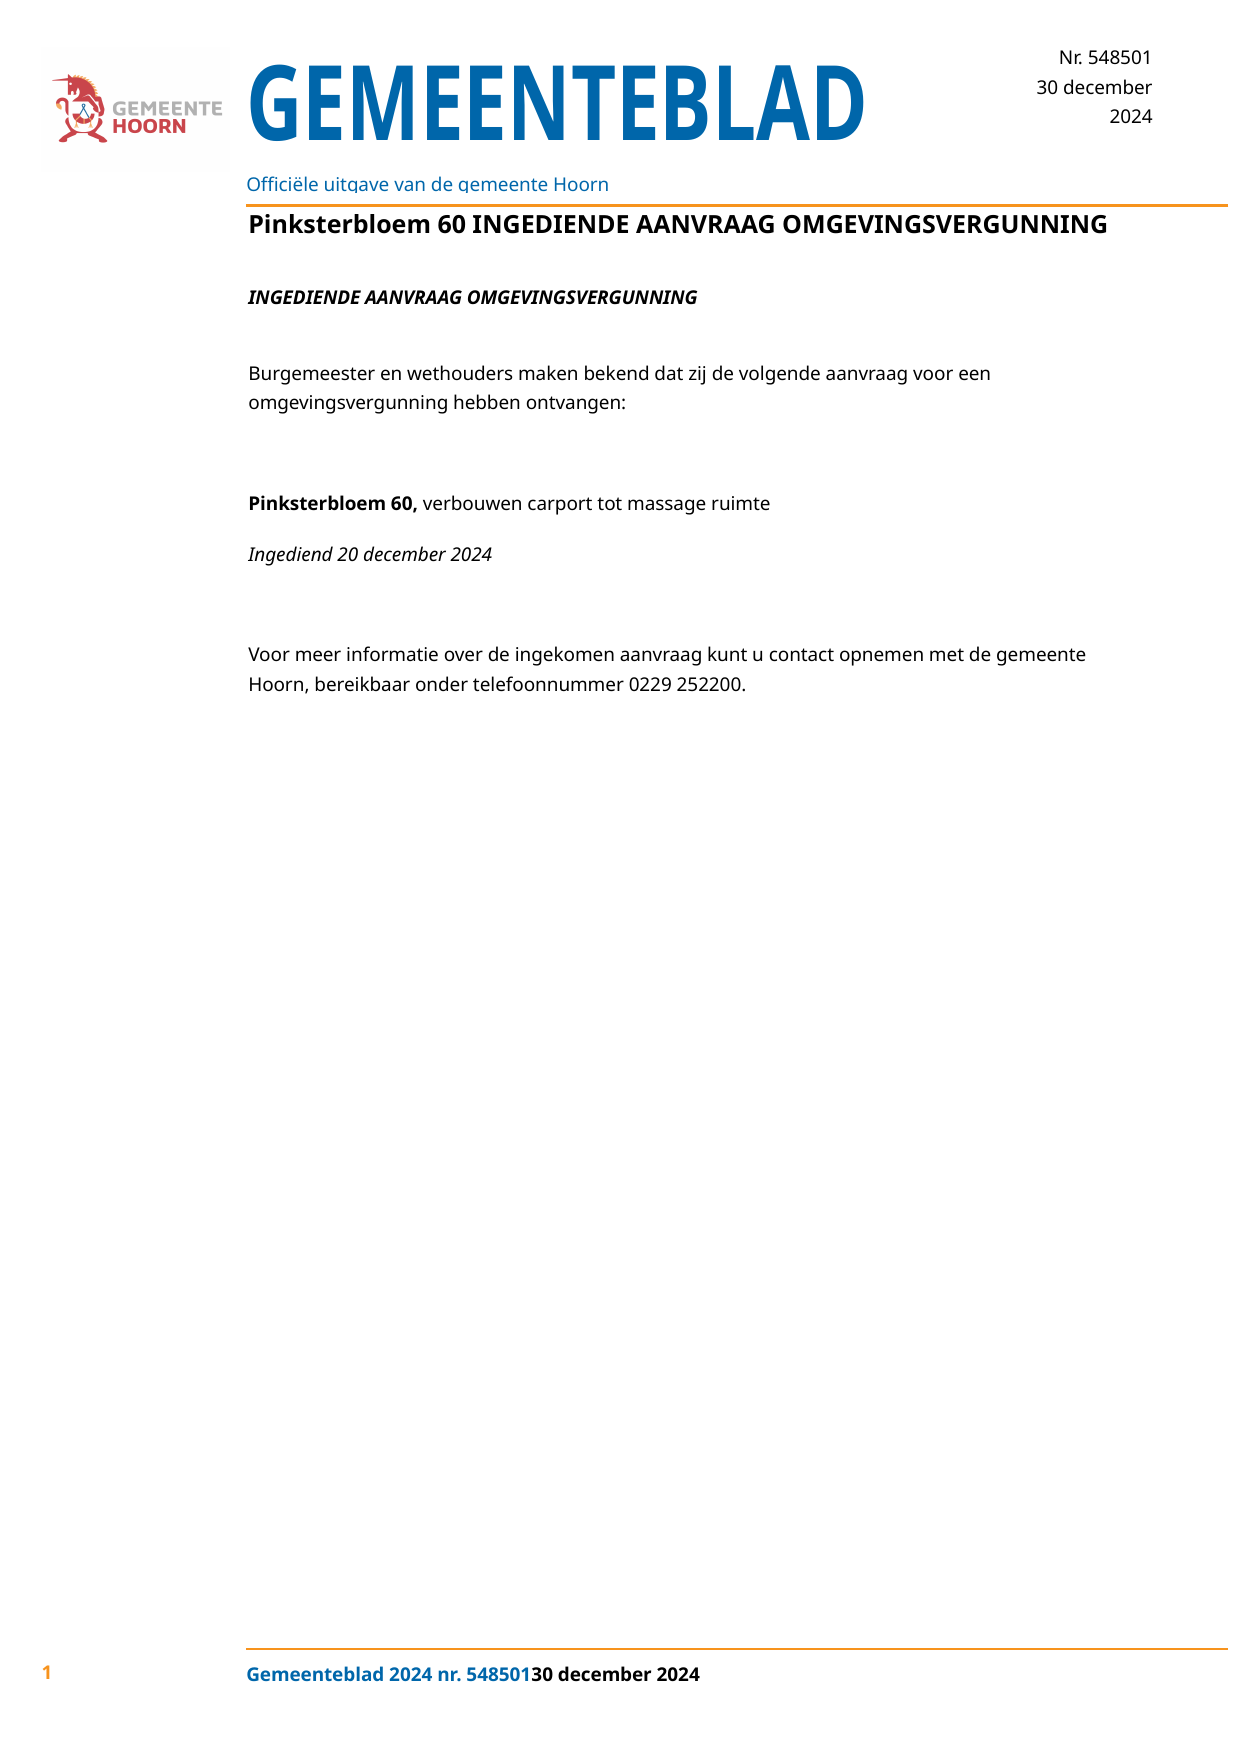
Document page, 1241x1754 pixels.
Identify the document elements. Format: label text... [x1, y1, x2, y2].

picture [41, 47, 231, 172]
text Burgemeester en wethouders maken bekend dat zij de volgende aanvraag voor een omgevingsvergunning hebben ontvangen: [248, 360, 1152, 415]
text Voor meer informatie over de ingekomen aanvraag kunt u contact opnemen met de gemeente Hoorn, bereikbaar onder telefoonnummer 0229 252200. [248, 642, 1152, 697]
text INGEDIENDE AANVRAAG OMGEVINGSVERGUNNING [248, 284, 1152, 309]
text Ingediend 20 december 2024 [248, 541, 1152, 567]
text Pinksterbloem 60 INGEDIENDE AANVRAAG OMGEVINGSVERGUNNING [248, 207, 1152, 241]
text Pinksterbloem 60, verbouwen carport tot massage ruimte [248, 490, 1152, 516]
